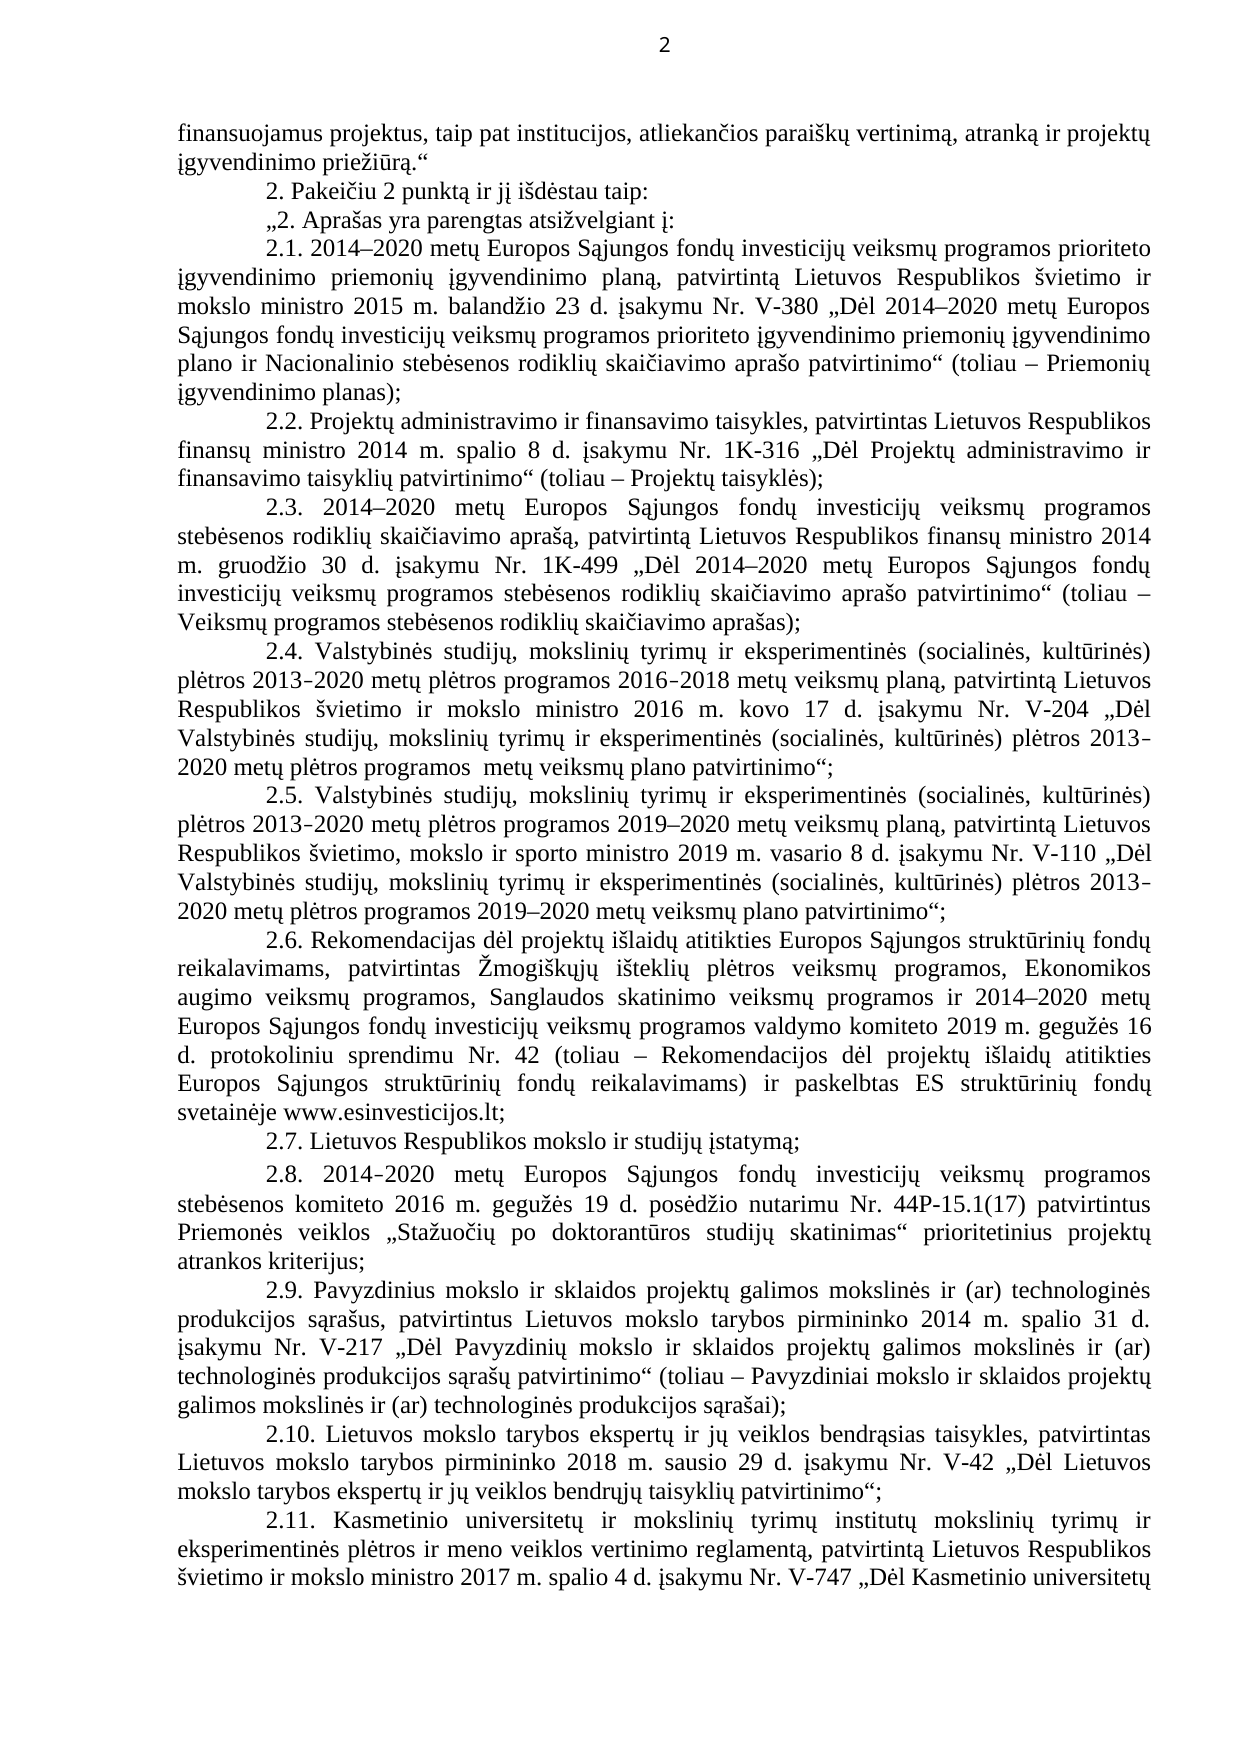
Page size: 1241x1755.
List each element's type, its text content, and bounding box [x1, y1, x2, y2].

text 2.10. Lietuvos mokslo tarybos ekspertų ir jų veiklos bendrąsias taisykles, patvirtintas Lietuvos mokslo tarybos pirmininko 2018 m. sausio 29 d. įsakymu Nr. V-42 „Dėl Lietuvos mokslo tarybos ekspertų ir jų veiklos bendrųjų taisyklių patvirtinimo“; [177, 1419, 1152, 1505]
text 2.7. Lietuvos Respublikos mokslo ir studijų įstatymą; [177, 1126, 1152, 1155]
text 2.11. Kasmetinio universitetų ir mokslinių tyrimų institutų mokslinių tyrimų ir eksperimentinės plėtros ir meno veiklos vertinimo reglamentą, patvirtintą Lietuvos Respublikos švietimo ir mokslo ministro 2017 m. spalio 4 d. įsakymu Nr. V-747 „Dėl Kasmetinio universitetų [177, 1505, 1152, 1591]
text 2.9. Pavyzdinius mokslo ir sklaidos projektų galimos mokslinės ir (ar) technologinės produkcijos sąrašus, patvirtintus Lietuvos mokslo tarybos pirmininko 2014 m. spalio 31 d. įsakymu Nr. V-217 „Dėl Pavyzdinių mokslo ir sklaidos projektų galimos mokslinės ir (ar) technologinės produkcijos sąrašų patvirtinimo“ (toliau – Pavyzdiniai mokslo ir sklaidos projektų galimos mokslinės ir (ar) technologinės produkcijos sąrašai); [177, 1275, 1152, 1419]
text 2.5. Valstybinės studijų, mokslinių tyrimų ir eksperimentinės (socialinės, kultūrinės) plėtros 2013–2020 metų plėtros programos 2019–2020 metų veiksmų planą, patvirtintą Lietuvos Respublikos švietimo, mokslo ir sporto ministro 2019 m. vasario 8 d. įsakymu Nr. V-110 „Dėl Valstybinės studijų, mokslinių tyrimų ir eksperimentinės (socialinės, kultūrinės) plėtros 2013–2020 metų plėtros programos 2019–2020 metų veiksmų plano patvirtinimo“; [177, 780, 1152, 925]
text 2.3. 2014–2020 metų Europos Sąjungos fondų investicijų veiksmų programos stebėsenos rodiklių skaičiavimo aprašą, patvirtintą Lietuvos Respublikos finansų ministro 2014 m. gruodžio 30 d. įsakymu Nr. 1K-499 „Dėl 2014–2020 metų Europos Sąjungos fondų investicijų veiksmų programos stebėsenos rodiklių skaičiavimo aprašo patvirtinimo“ (toliau – Veiksmų programos stebėsenos rodiklių skaičiavimo aprašas); [177, 492, 1152, 636]
text 2.4. Valstybinės studijų, mokslinių tyrimų ir eksperimentinės (socialinės, kultūrinės) plėtros 2013–2020 metų plėtros programos 2016–2018 metų veiksmų planą, patvirtintą Lietuvos Respublikos švietimo ir mokslo ministro 2016 m. kovo 17 d. įsakymu Nr. V-204 „Dėl Valstybinės studijų, mokslinių tyrimų ir eksperimentinės (socialinės, kultūrinės) plėtros 2013–2020 metų plėtros programos metų veiksmų plano patvirtinimo“; [177, 636, 1152, 780]
text 2. Pakeičiu 2 punktą ir jį išdėstau taip: [177, 176, 1152, 205]
text „2. Aprašas yra parengtas atsižvelgiant į: [177, 205, 1152, 233]
text 2.1. 2014–2020 metų Europos Sąjungos fondų investicijų veiksmų programos prioriteto įgyvendinimo priemonių įgyvendinimo planą, patvirtintą Lietuvos Respublikos švietimo ir mokslo ministro 2015 m. balandžio 23 d. įsakymu Nr. V-380 „Dėl 2014–2020 metų Europos Sąjungos fondų investicijų veiksmų programos prioriteto įgyvendinimo priemonių įgyvendinimo plano ir Nacionalinio stebėsenos rodiklių skaičiavimo aprašo patvirtinimo“ (toliau – Priemonių įgyvendinimo planas); [177, 233, 1152, 406]
text 2.8. 2014–2020 metų Europos Sąjungos fondų investicijų veiksmų programos stebėsenos komiteto 2016 m. gegužės 19 d. posėdžio nutarimu Nr. 44P-15.1(17) patvirtintus Priemonės veiklos „Stažuočių po doktorantūros studijų skatinimas“ prioritetinius projektų atrankos kriterijus; [177, 1159, 1152, 1275]
text 2.2. Projektų administravimo ir finansavimo taisykles, patvirtintas Lietuvos Respublikos finansų ministro 2014 m. spalio 8 d. įsakymu Nr. 1K-316 „Dėl Projektų administravimo ir finansavimo taisyklių patvirtinimo“ (toliau – Projektų taisyklės); [177, 406, 1152, 492]
text 2.6. Rekomendacijas dėl projektų išlaidų atitikties Europos Sąjungos struktūrinių fondų reikalavimams, patvirtintas Žmogiškųjų išteklių plėtros veiksmų programos, Ekonomikos augimo veiksmų programos, Sanglaudos skatinimo veiksmų programos ir 2014–2020 metų Europos Sąjungos fondų investicijų veiksmų programos valdymo komiteto 2019 m. gegužės 16 d. protokoliniu sprendimu Nr. 42 (toliau – Rekomendacijos dėl projektų išlaidų atitikties Europos Sąjungos struktūrinių fondų reikalavimams) ir paskelbtas ES struktūrinių fondų svetainėje www.esinvesticijos.lt; [177, 925, 1152, 1126]
text finansuojamus projektus, taip pat institucijos, atliekančios paraiškų vertinimą, atranką ir projektų įgyvendinimo priežiūrą.“ [177, 118, 1152, 176]
